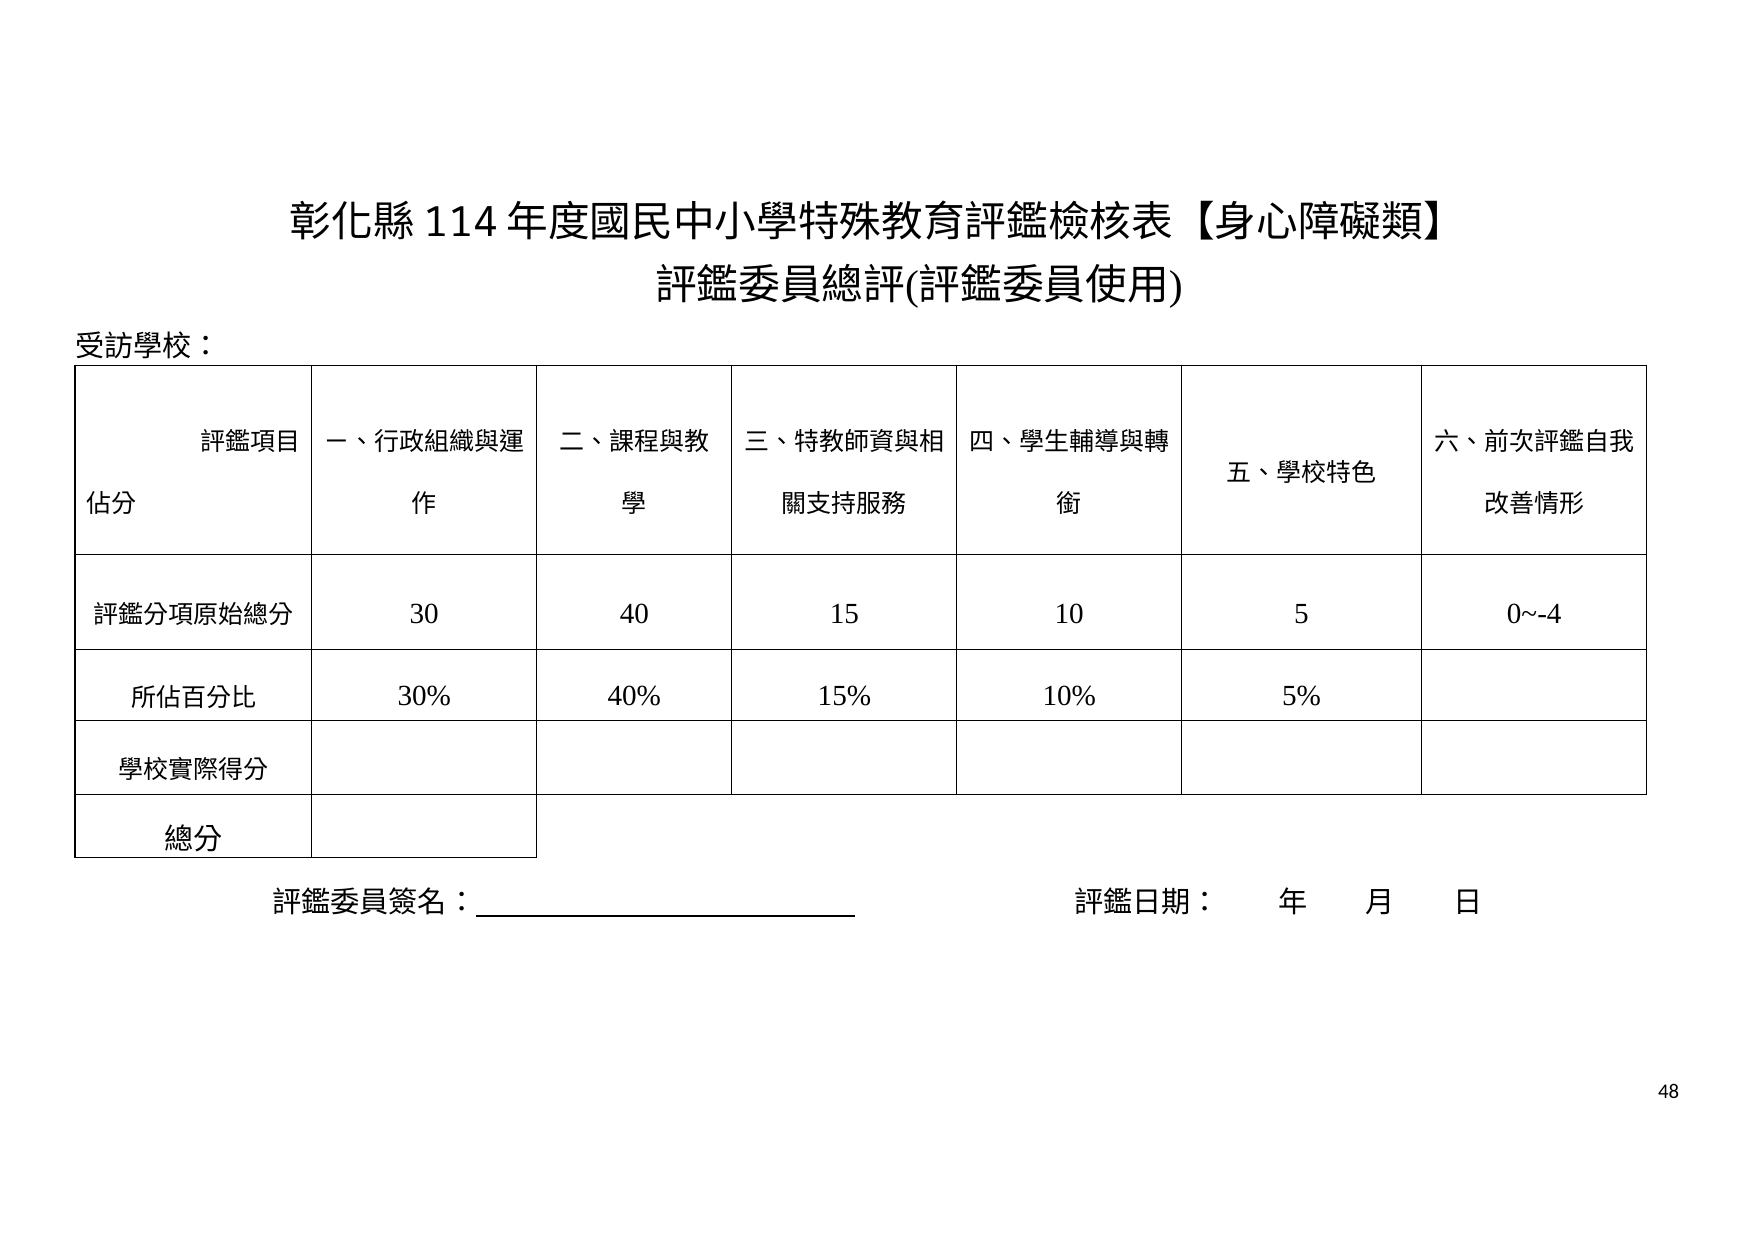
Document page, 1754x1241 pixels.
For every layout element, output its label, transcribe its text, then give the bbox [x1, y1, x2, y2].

table_cell [732, 795, 956, 857]
table_header ㄧ、行政組織與運作 [312, 366, 536, 554]
table_cell [312, 795, 536, 857]
table_cell 學校實際得分 [76, 721, 311, 794]
table_cell 總分 [76, 795, 311, 857]
table_cell [537, 795, 732, 857]
table_header 評鑑項目 佔分 [76, 366, 311, 554]
table_cell [1182, 721, 1421, 794]
table_cell 40% [537, 650, 731, 719]
table_header 五、學校特色 [1182, 366, 1421, 554]
text 評鑑委員簽名： 評鑑日期： 年 月 日 [75, 858, 1679, 921]
table_cell 0~-4 [1422, 555, 1646, 649]
table_cell 評鑑分項原始總分 [76, 555, 311, 649]
table_header 三、特教師資與相關支持服務 [732, 366, 956, 554]
table_cell [312, 721, 536, 794]
table_cell [1422, 721, 1646, 794]
table_cell 30 [312, 555, 536, 649]
text 受訪學校： [75, 302, 1679, 364]
table_cell 30% [312, 650, 536, 719]
table_cell [537, 721, 731, 794]
table_cell [1422, 650, 1646, 719]
table_cell 10 [957, 555, 1181, 649]
table_header 四、學生輔導與轉銜 [957, 366, 1181, 554]
table_cell [732, 721, 956, 794]
table_header 六、前次評鑑自我改善情形 [1422, 366, 1646, 554]
table_cell 15 [732, 555, 956, 649]
table_cell 10% [957, 650, 1181, 719]
table_cell [957, 721, 1181, 794]
text 評鑑委員總評(評鑑委員使用) [75, 239, 1679, 302]
text 彰化縣114年度國民中小學特殊教育評鑑檢核表【身心障礙類】 [75, 177, 1679, 239]
table_cell [1181, 795, 1421, 857]
table_cell 15% [732, 650, 956, 719]
table_cell [1421, 795, 1647, 857]
table_cell 5% [1182, 650, 1421, 719]
table_cell 5 [1182, 555, 1421, 649]
table_cell [956, 795, 1181, 857]
table_cell 40 [537, 555, 731, 649]
table_cell 所佔百分比 [76, 650, 311, 719]
table_header 二、課程與教學 [537, 366, 731, 554]
